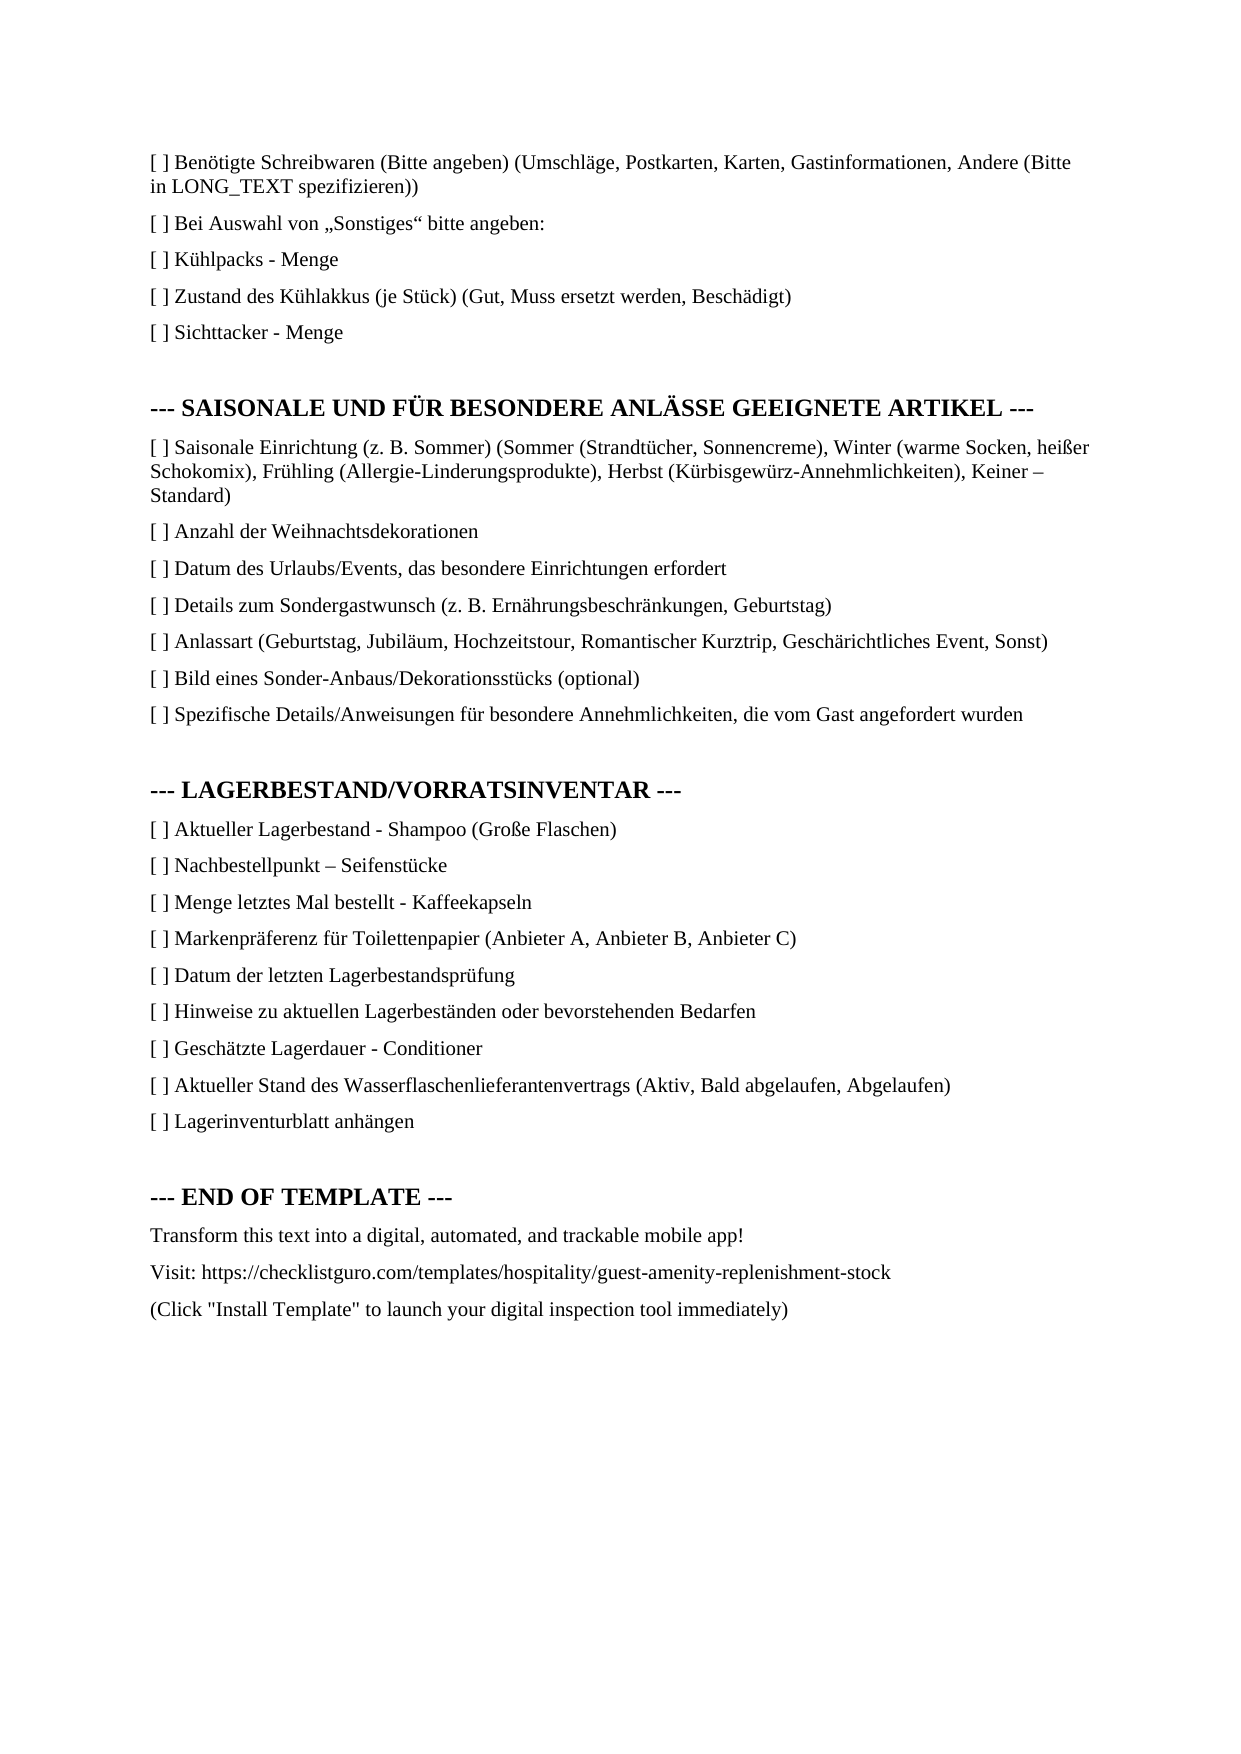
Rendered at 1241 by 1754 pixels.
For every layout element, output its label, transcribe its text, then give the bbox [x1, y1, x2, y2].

text [ ] Markenpräferenz für Toilettenpapier (Anbieter A, Anbieter B, Anbieter C) [150, 926, 1090, 950]
text [ ] Datum der letzten Lagerbestandsprüfung [150, 963, 1090, 987]
text [ ] Anlassart (Geburtstag, Jubiläum, Hochzeitstour, Romantischer Kurztrip, Geschärichtliches Event, Sonst) [150, 629, 1090, 653]
text [ ] Zustand des Kühlakkus (je Stück) (Gut, Muss ersetzt werden, Beschädigt) [150, 284, 1090, 308]
text Transform this text into a digital, automated, and trackable mobile app! [150, 1223, 1090, 1247]
text [ ] Aktueller Stand des Wasserflaschenlieferantenvertrags (Aktiv, Bald abgelaufen, Abgelaufen) [150, 1072, 1090, 1097]
text [ ] Nachbestellpunkt – Seifenstücke [150, 853, 1090, 877]
text Visit: https://checklistguro.com/templates/hospitality/guest-amenity-replenishment-stock [150, 1260, 1090, 1284]
text [ ] Saisonale Einrichtung (z. B. Sommer) (Sommer (Strandtücher, Sonnencreme), Winter (warme Socken, heißer Schokomix), Frühling (Allergie-Linderungsprodukte), Herbst (Kürbisgewürz-Annehmlichkeiten), Keiner – Standard) [150, 435, 1090, 507]
text [ ] Datum des Urlaubs/Events, das besondere Einrichtungen erfordert [150, 556, 1090, 580]
text [ ] Kühlpacks - Menge [150, 247, 1090, 271]
text (Click "Install Template" to launch your digital inspection tool immediately) [150, 1297, 1090, 1321]
text --- SAISONALE UND FÜR BESONDERE ANLÄSSE GEEIGNETE ARTIKEL --- [150, 393, 1090, 422]
text [ ] Bei Auswahl von „Sonstiges“ bitte angeben: [150, 211, 1090, 235]
text [ ] Aktueller Lagerbestand - Shampoo (Große Flaschen) [150, 817, 1090, 841]
text --- END OF TEMPLATE --- [150, 1182, 1090, 1211]
text [ ] Anzahl der Weihnachtsdekorationen [150, 519, 1090, 543]
text [ ] Bild eines Sonder-Anbaus/Dekorationsstücks (optional) [150, 666, 1090, 690]
text [ ] Hinweise zu aktuellen Lagerbeständen oder bevorstehenden Bedarfen [150, 999, 1090, 1023]
text [ ] Menge letztes Mal bestellt - Kaffeekapseln [150, 890, 1090, 914]
text [ ] Details zum Sondergastwunsch (z. B. Ernährungsbeschränkungen, Geburtstag) [150, 592, 1090, 617]
text [ ] Benötigte Schreibwaren (Bitte angeben) (Umschläge, Postkarten, Karten, Gastinformationen, Andere (Bitte in LONG_TEXT spezifizieren)) [150, 150, 1090, 198]
text --- LAGERBESTAND/VORRATSINVENTAR --- [150, 775, 1090, 804]
text [ ] Sichttacker - Menge [150, 320, 1090, 344]
text [ ] Spezifische Details/Anweisungen für besondere Annehmlichkeiten, die vom Gast angefordert wurden [150, 702, 1090, 726]
text [ ] Lagerinventurblatt anhängen [150, 1109, 1090, 1133]
text [ ] Geschätzte Lagerdauer - Conditioner [150, 1036, 1090, 1060]
